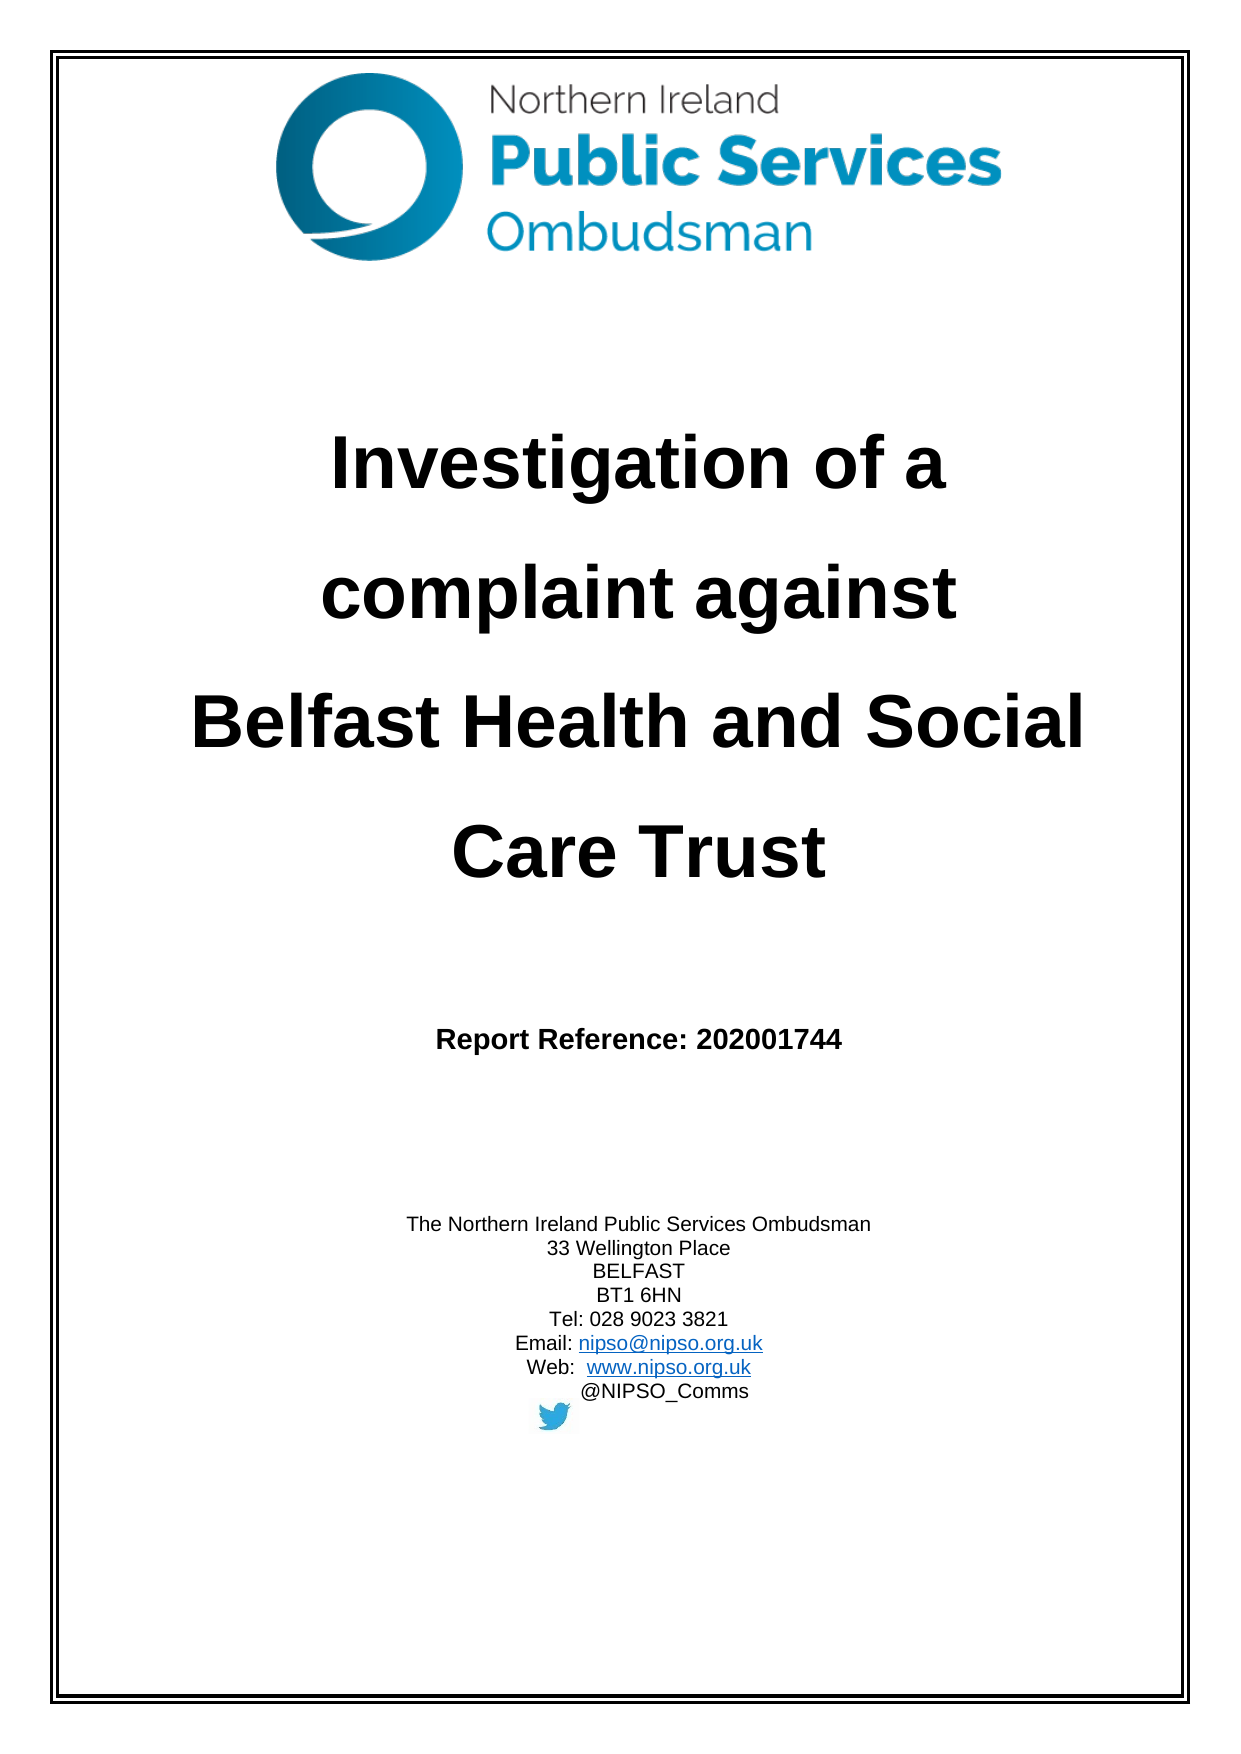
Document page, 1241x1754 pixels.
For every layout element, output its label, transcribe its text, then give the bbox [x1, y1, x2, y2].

text BT1 6HN [187, 1283, 1090, 1307]
text Report Reference: 202001744 [187, 1022, 1090, 1056]
text @NIPSO_Comms [187, 1379, 1090, 1433]
text Web: www.nipso.org.uk [187, 1355, 1090, 1379]
text Tel: 028 9023 3821 [187, 1307, 1090, 1331]
text 33 Wellington Place [187, 1235, 1090, 1259]
text The Northern Ireland Public Services Ombudsman [187, 1211, 1090, 1235]
text BELFAST [187, 1259, 1090, 1283]
text Email: nipso@nipso.org.uk [187, 1331, 1090, 1355]
text Investigation of a complaint against Belfast Health and Social Care Trust [187, 418, 1090, 893]
